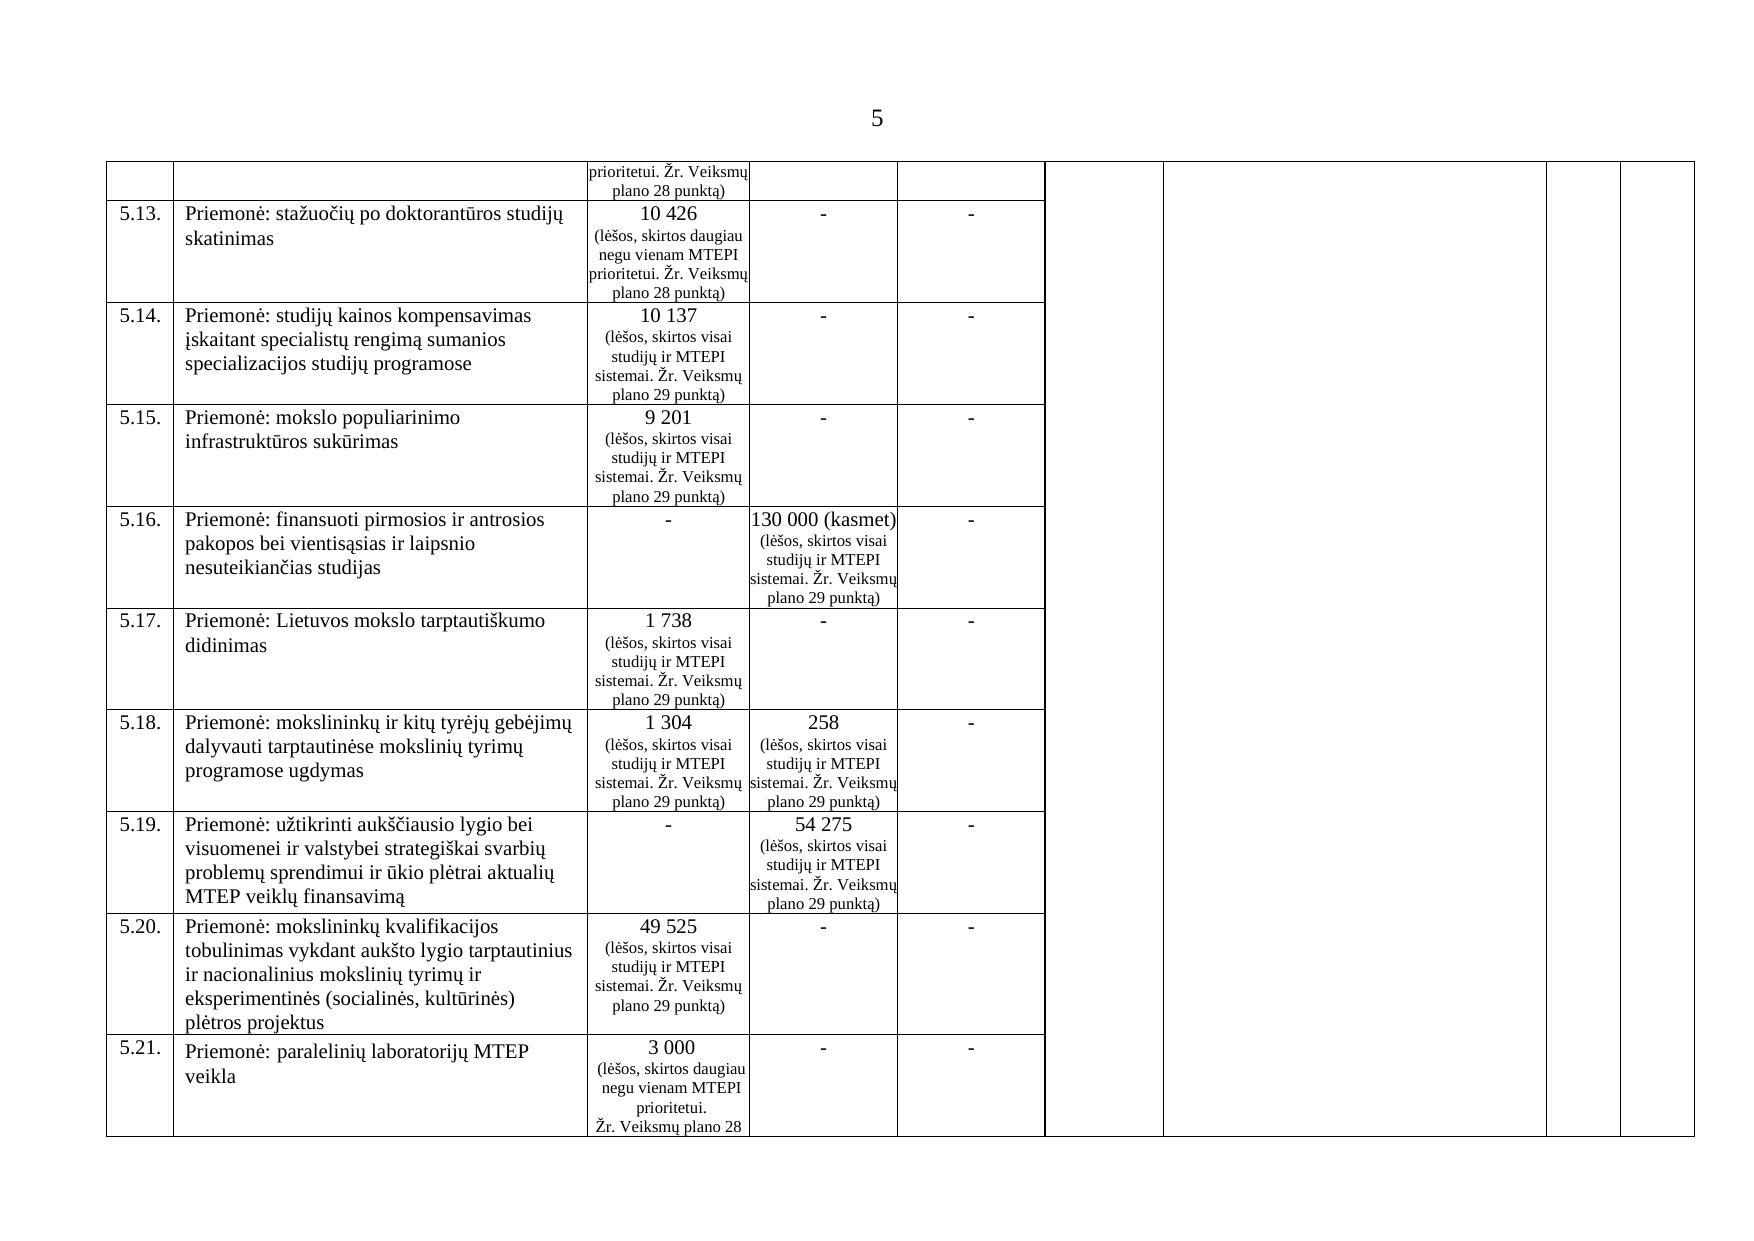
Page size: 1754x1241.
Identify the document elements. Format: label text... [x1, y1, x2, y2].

table_cell - [898, 201, 1044, 302]
table_cell [174, 162, 587, 200]
table_cell Priemonė: mokslininkų ir kitų tyrėjų gebėjimų dalyvauti tarptautinėse mokslinių tyrimų programose ugdymas [174, 710, 587, 811]
table_cell [1164, 162, 1546, 1136]
table_cell Priemonė: mokslininkų kvalifikacijos tobulinimas vykdant aukšto lygio tarptautinius ir nacionalinius mokslinių tyrimų ir eksperimentinės (socialinės, kultūrinės) plėtros projektus [174, 914, 587, 1034]
table_cell Priemonė: užtikrinti aukščiausio lygio bei visuomenei ir valstybei strategiškai svarbių problemų sprendimui ir ūkio plėtrai aktualių MTEP veiklų finansavimą [174, 812, 587, 913]
table_cell - [898, 303, 1044, 404]
table_cell [107, 162, 173, 200]
table_cell 10 137 (lėšos, skirtos visai studijų ir MTEPI sistemai. Žr. Veiksmų plano 29 punktą) [588, 303, 749, 404]
table_cell - [588, 812, 749, 913]
table_cell - [750, 914, 897, 1034]
table_cell 5.18. [107, 710, 173, 811]
table_cell [1046, 162, 1163, 1136]
table_cell - [750, 201, 897, 302]
table_cell 1 304 (lėšos, skirtos visai studijų ir MTEPI sistemai. Žr. Veiksmų plano 29 punktą) [588, 710, 749, 811]
table_cell 3 000 (lėšos, skirtos daugiau negu vienam MTEPI prioritetui. Žr. Veiksmų plano 28 [588, 1035, 749, 1136]
table_cell - [750, 609, 897, 709]
table_cell 130 000 (kasmet) (lėšos, skirtos visai studijų ir MTEPI sistemai. Žr. Veiksmų plano 29 punktą) [750, 507, 897, 607]
table_cell 54 275 (lėšos, skirtos visai studijų ir MTEPI sistemai. Žr. Veiksmų plano 29 punktą) [750, 812, 897, 913]
table_cell - [898, 812, 1044, 913]
table_cell 9 201 (lėšos, skirtos visai studijų ir MTEPI sistemai. Žr. Veiksmų plano 29 punktą) [588, 405, 749, 506]
table_cell 5.15. [107, 405, 173, 506]
table_cell 5.13. [107, 201, 173, 302]
table_cell prioritetui. Žr. Veiksmų plano 28 punktą) [588, 162, 749, 200]
table_cell Priemonė: mokslo populiarinimo infrastruktūros sukūrimas [174, 405, 587, 506]
table_cell 10 426 (lėšos, skirtos daugiau negu vienam MTEPI prioritetui. Žr. Veiksmų plano 28 punktą) [588, 201, 749, 302]
table_cell - [750, 162, 897, 200]
table_cell 258 (lėšos, skirtos visai studijų ir MTEPI sistemai. Žr. Veiksmų plano 29 punktą) [750, 710, 897, 811]
table_cell 1 738 (lėšos, skirtos visai studijų ir MTEPI sistemai. Žr. Veiksmų plano 29 punktą) [588, 609, 749, 709]
table_cell Priemonė: paralelinių laboratorijų MTEP veikla [174, 1035, 587, 1136]
table_cell 5.20. [107, 914, 173, 1034]
table_cell Priemonė: Lietuvos mokslo tarptautiškumo didinimas [174, 609, 587, 709]
table_cell - [750, 1035, 897, 1136]
table_cell 5.14. [107, 303, 173, 404]
table_cell - [898, 914, 1044, 1034]
table_cell Priemonė: stažuočių po doktorantūros studijų skatinimas [174, 201, 587, 302]
table_cell Priemonė: finansuoti pirmosios ir antrosios pakopos bei vientisąsias ir laipsnio nesuteikiančias studijas [174, 507, 587, 607]
table_cell - [750, 405, 897, 506]
table_cell [1621, 162, 1694, 1136]
table_cell - [898, 1035, 1044, 1136]
table_cell - [750, 303, 897, 404]
table_cell Priemonė: studijų kainos kompensavimas įskaitant specialistų rengimą sumanios specializacijos studijų programose [174, 303, 587, 404]
table_cell - [898, 162, 1044, 200]
table_cell [1547, 162, 1620, 1136]
table_cell 5.21. [107, 1035, 173, 1136]
table_cell 5.16. [107, 507, 173, 607]
table_cell 5.19. [107, 812, 173, 913]
table_cell 5.17. [107, 609, 173, 709]
table_cell - [898, 710, 1044, 811]
table_cell 49 525 (lėšos, skirtos visai studijų ir MTEPI sistemai. Žr. Veiksmų plano 29 punktą) [588, 914, 749, 1034]
table_cell - [898, 405, 1044, 506]
table_cell - [898, 609, 1044, 709]
table_cell - [898, 507, 1044, 607]
table_cell - [588, 507, 749, 607]
